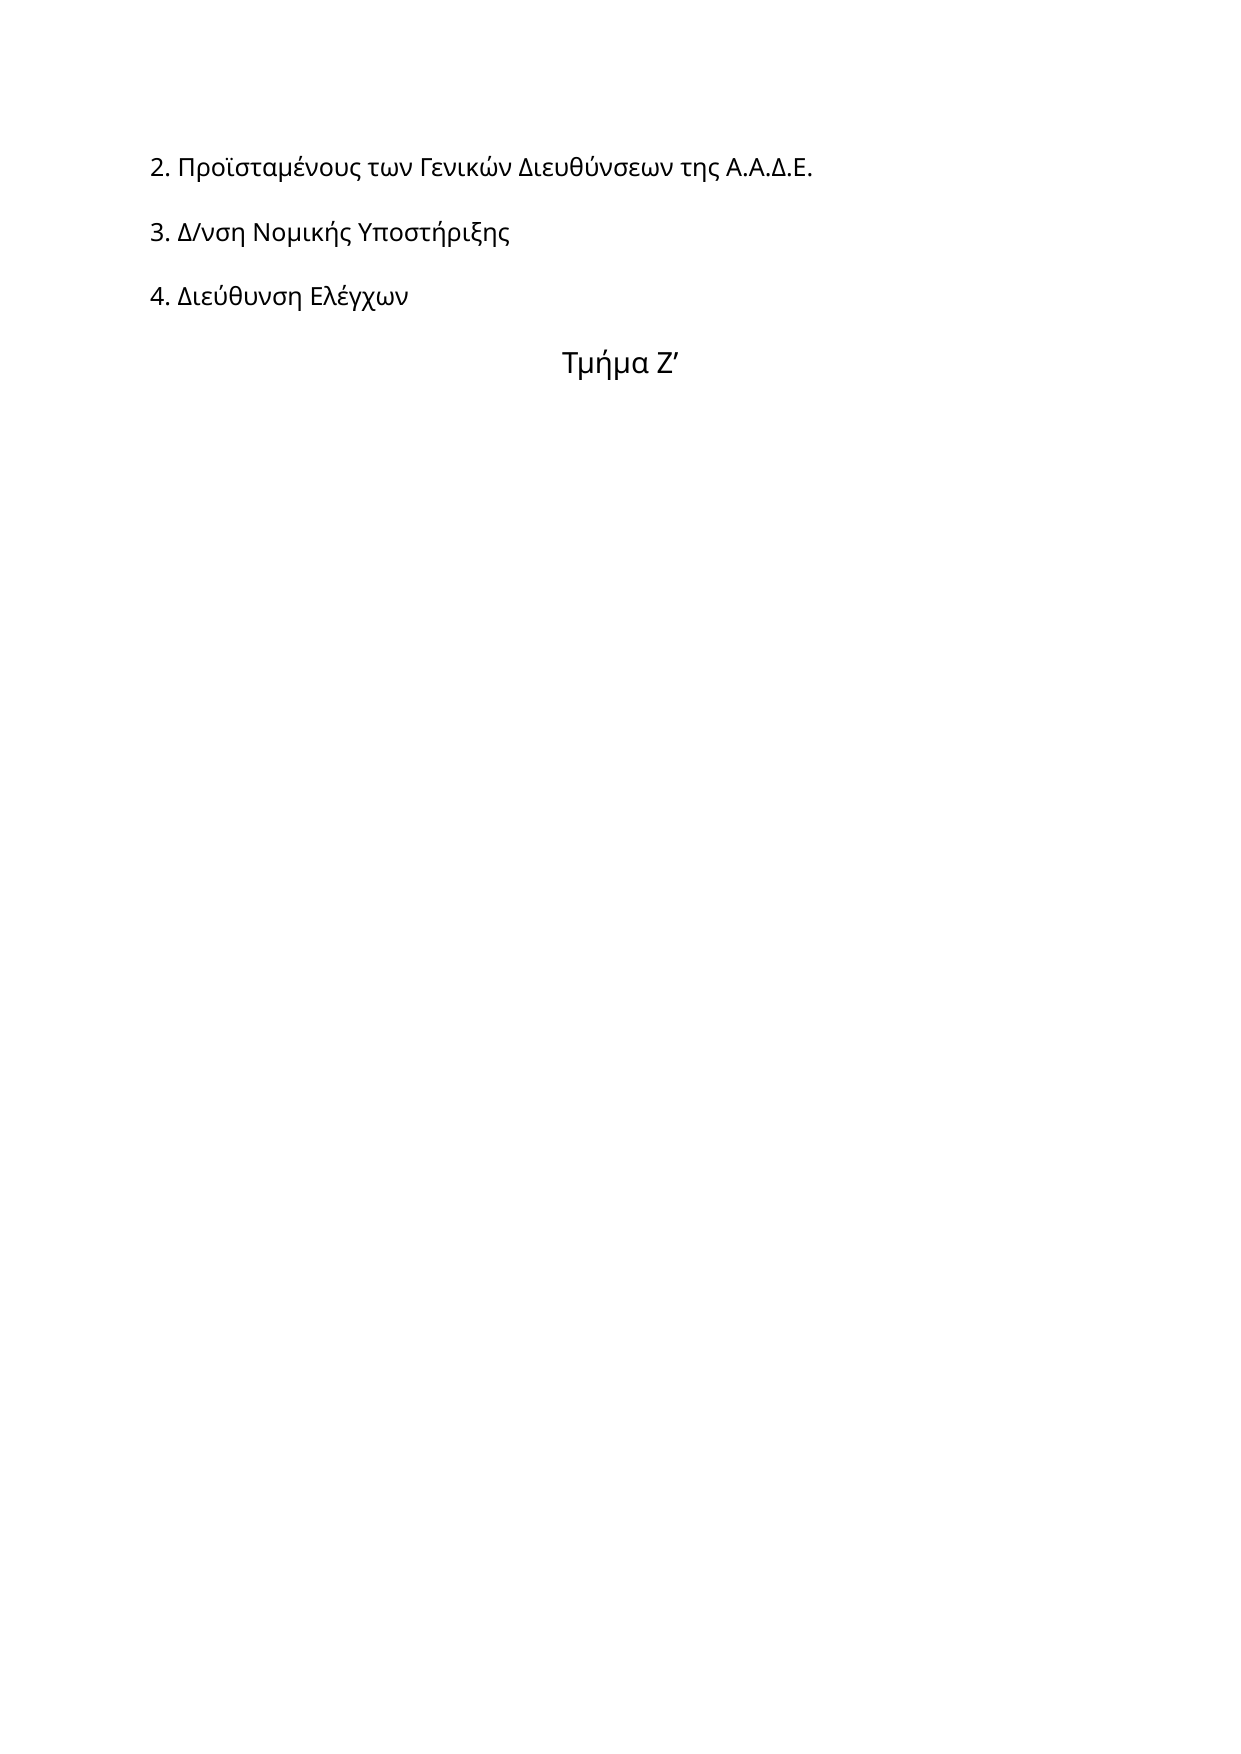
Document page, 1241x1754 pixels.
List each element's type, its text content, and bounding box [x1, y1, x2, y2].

subtitle Τμήμα Ζ’ [150, 342, 1090, 382]
text 2. Προϊσταμένους των Γενικών Διευθύνσεων της Α.Α.Δ.Ε. [150, 150, 1090, 184]
text 4. Διεύθυνση Ελέγχων [150, 278, 1090, 312]
text 3. Δ/νση Νομικής Υποστήριξης [150, 214, 1090, 248]
